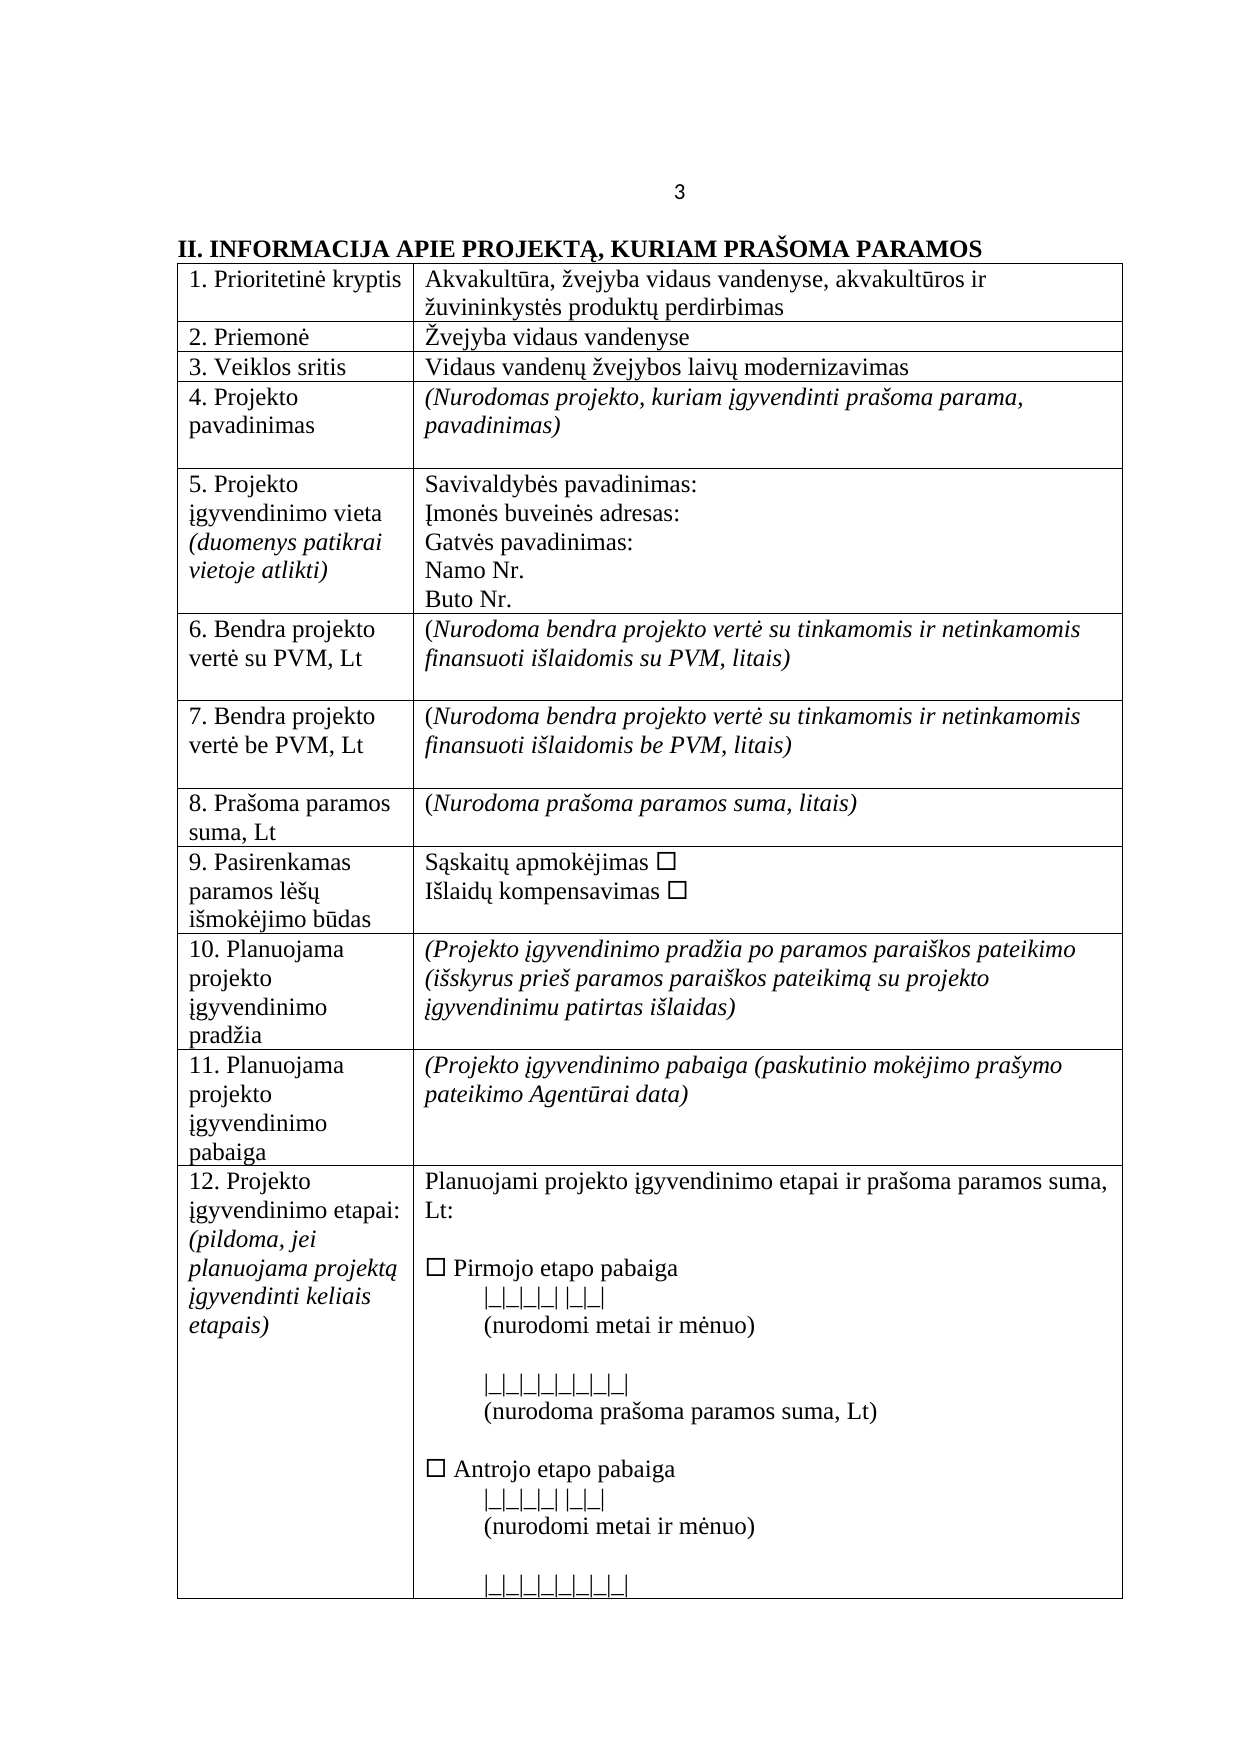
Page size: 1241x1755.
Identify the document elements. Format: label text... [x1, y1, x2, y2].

table_cell 3. Veiklos sritis [178, 352, 413, 381]
table_cell Žvejyba vidaus vandenyse [414, 322, 1122, 351]
table_header 1. Prioritetinė kryptis [178, 264, 413, 321]
table_cell Savivaldybės pavadinimas: Įmonės buveinės adresas: Gatvės pavadinimas: Namo Nr. Buto Nr. [414, 469, 1122, 613]
table_cell 2. Priemonė [178, 322, 413, 351]
table_cell 12. Projekto įgyvendinimo etapai: (pildoma, jei planuojama projektą įgyvendinti keliais etapais) [178, 1166, 413, 1598]
table_cell Planuojami projekto įgyvendinimo etapai ir prašoma paramos suma, Lt: [] Pirmojo etapo pabaiga |_|_|_|_| |_|_| (nurodomi metai ir mėnuo) |_|_|_|_|_|_|_|_| (nurodoma prašoma paramos suma, Lt) [] Antrojo etapo pabaiga |_|_|_|_| |_|_| (nurodomi metai ir mėnuo) |_|_|_|_|_|_|_|_| (nurodoma prašoma paramos suma, Lt) [] N-ojo etapo pabaiga |_|_|_|_| |_|_| (nurodomi metai ir mėnuo) |_|_|_|_|_|_|_|_| [414, 1166, 1122, 1598]
table_cell (Nurodoma bendra projekto vertė su tinkamomis ir netinkamomis finansuoti išlaidomis be PVM, litais) [414, 701, 1122, 787]
table_cell 7. Bendra projekto vertė be PVM, Lt [178, 701, 413, 787]
table_cell Sąskaitų apmokėjimas [] Išlaidų kompensavimas [] [414, 847, 1122, 933]
table_cell 9. Pasirenkamas paramos lėšų išmokėjimo būdas [178, 847, 413, 933]
table_cell (Nurodoma prašoma paramos suma, litais) [414, 789, 1122, 846]
table_header Akvakultūra, žvejyba vidaus vandenyse, akvakultūros ir žuvininkystės produktų perdirbimas [414, 264, 1122, 321]
table_cell 4. Projekto pavadinimas [178, 382, 413, 468]
table_cell (Nurodoma bendra projekto vertė su tinkamomis ir netinkamomis finansuoti išlaidomis su PVM, litais) [414, 614, 1122, 700]
table_cell 11. Planuojama projekto įgyvendinimo pabaiga [178, 1050, 413, 1165]
table_cell (Nurodomas projekto, kuriam įgyvendinti prašoma parama, pavadinimas) [414, 382, 1122, 468]
table_cell (Projekto įgyvendinimo pabaiga (paskutinio mokėjimo prašymo pateikimo Agentūrai data) [414, 1050, 1122, 1165]
table_cell 6. Bendra projekto vertė su PVM, Lt [178, 614, 413, 700]
table_cell 8. Prašoma paramos suma, Lt [178, 789, 413, 846]
table_cell 10. Planuojama projekto įgyvendinimo pradžia [178, 934, 413, 1049]
text II. INFORMACIJA APIE PROJEKTĄ, KURIAM PRAŠOMA PARAMOS [177, 234, 1181, 263]
table_cell 5. Projekto įgyvendinimo vieta (duomenys patikrai vietoje atlikti) [178, 469, 413, 613]
table_cell (Projekto įgyvendinimo pradžia po paramos paraiškos pateikimo (išskyrus prieš paramos paraiškos pateikimą su projekto įgyvendinimu patirtas išlaidas) [414, 934, 1122, 1049]
table_cell Vidaus vandenų žvejybos laivų modernizavimas [414, 352, 1122, 381]
